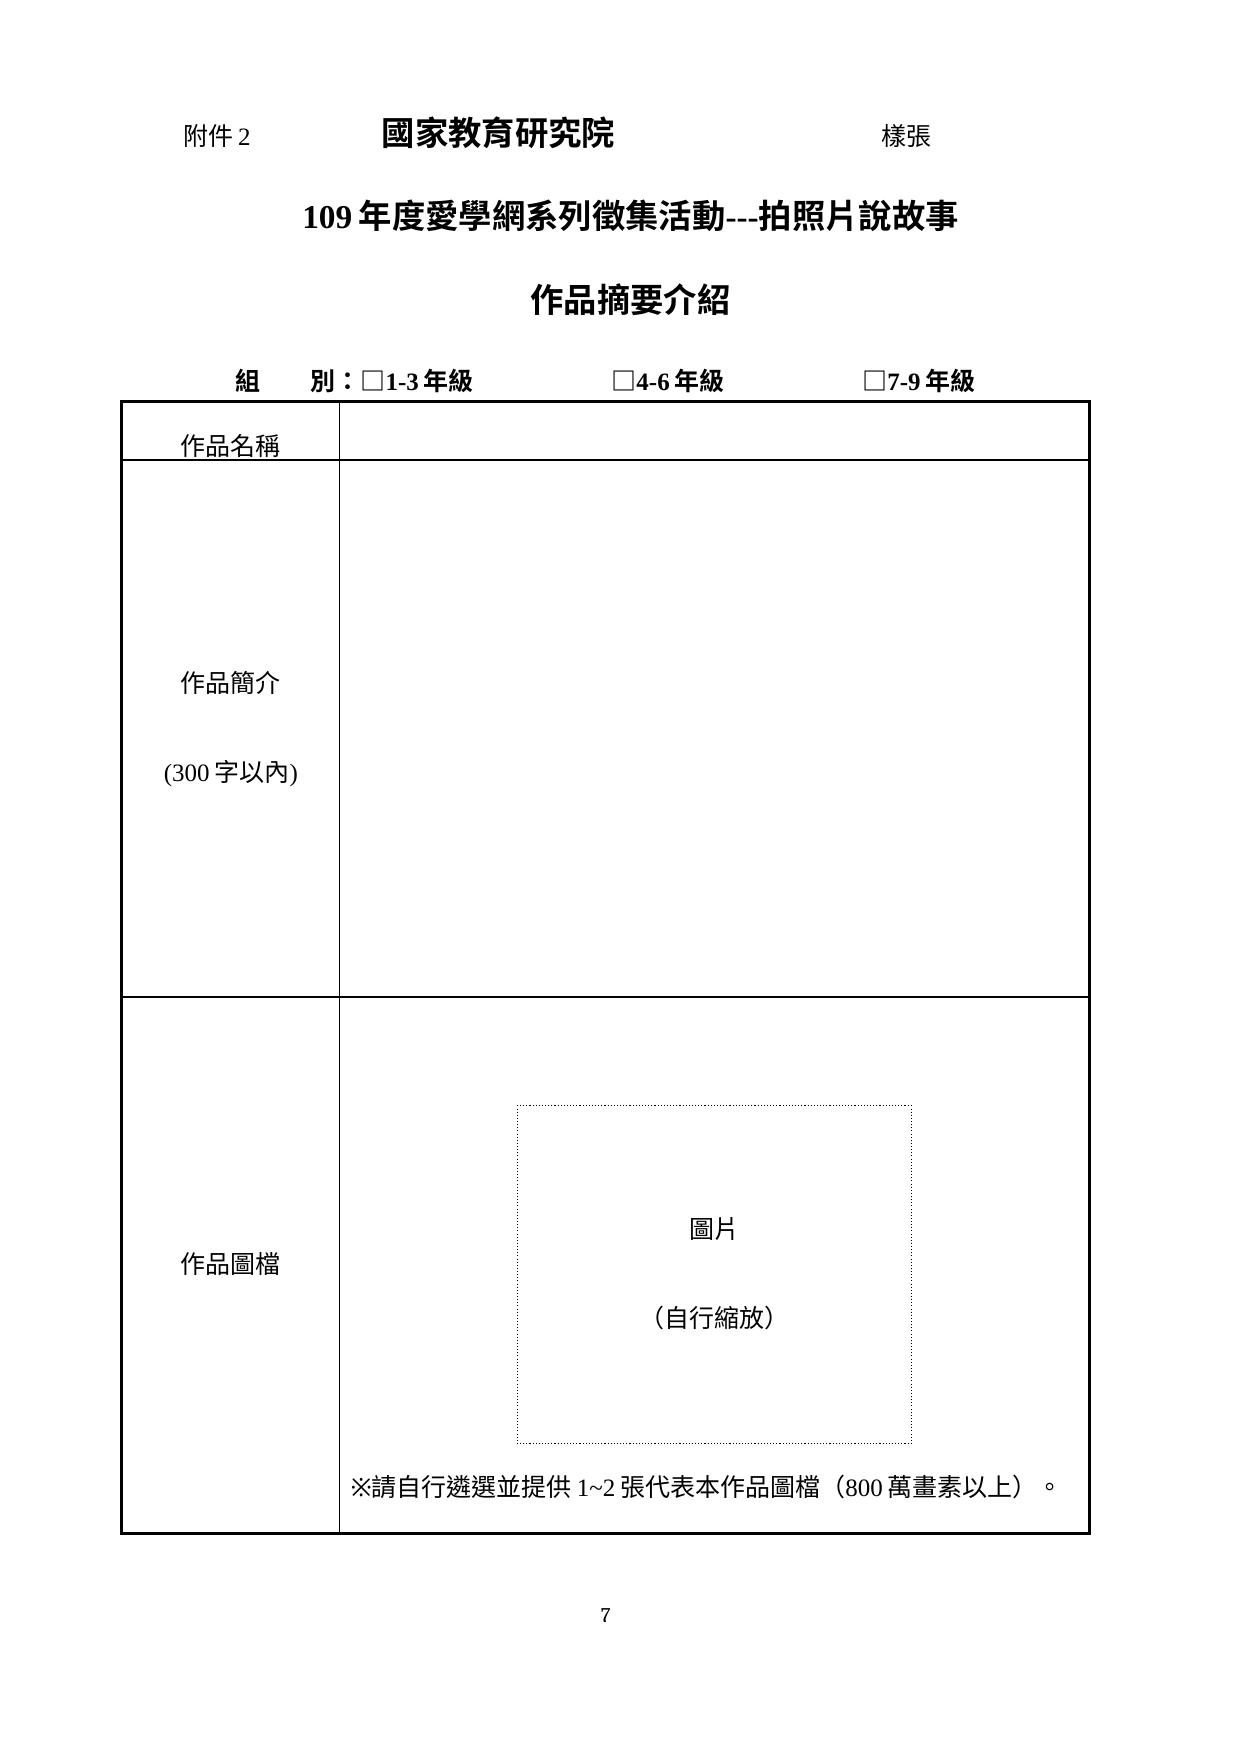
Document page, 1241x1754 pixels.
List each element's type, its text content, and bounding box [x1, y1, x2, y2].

table_cell [340, 461, 1088, 996]
text 組 別：□1-3年級 □4-6年級 □7-9年級 [133, 337, 1078, 400]
text 109年度愛學網系列徵集活動---拍照片說故事 [183, 173, 1078, 235]
table_header [340, 403, 1088, 459]
text 作品摘要介紹 [183, 256, 1078, 319]
table_header 作品名稱 [123, 403, 339, 459]
table_cell ※請自行遴選並提供1~2張代表本作品圖檔（800萬畫素以上）。 [340, 998, 1088, 1532]
table_cell 作品圖檔 [123, 998, 339, 1532]
table_cell 作品簡介 (300字以內) [123, 461, 339, 996]
text 附件2 國家教育研究院 樣張 [183, 89, 1078, 152]
table_header 圖片 （自行縮放） [518, 1105, 911, 1442]
